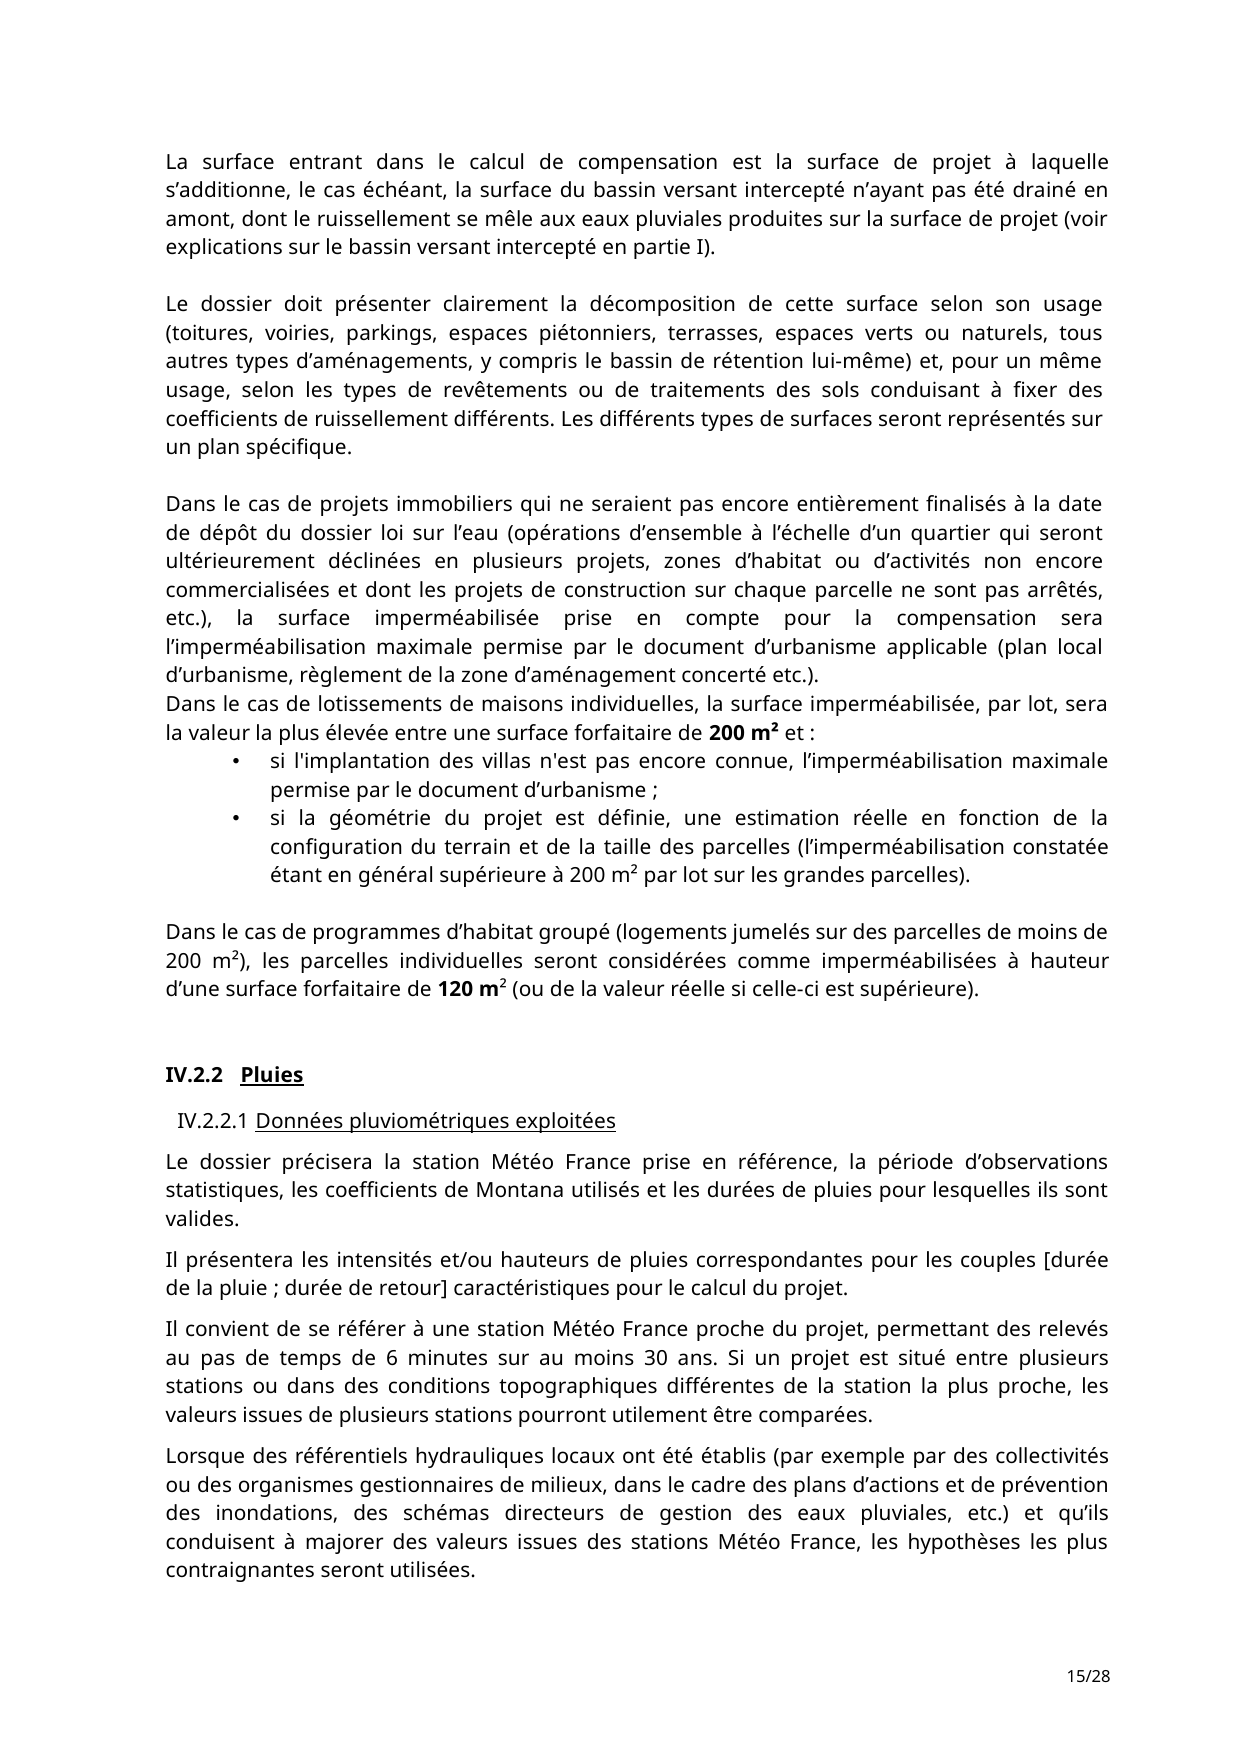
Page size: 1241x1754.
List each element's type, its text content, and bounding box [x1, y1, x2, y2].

subtitle Pluies [165, 1060, 1110, 1088]
text Il convient de se référer à une station Météo France proche du projet, permettant des relevés au pas de temps de 6 minutes sur au moins 30 ans. Si un projet est situé entre plusieurs stations ou dans des conditions topographiques différentes de la station la plus proche, les valeurs issues de plusieurs stations pourront utilement être comparées. [165, 1314, 1110, 1428]
text Dans le cas de lotissements de maisons individuelles, la surface imperméabilisée, par lot, sera la valeur la plus élevée entre une surface forfaitaire de 200 m² et : [165, 689, 1110, 746]
text Le dossier précisera la station Météo France prise en référence, la période d’observations statistiques, les coefficients de Montana utilisés et les durées de pluies pour lesquelles ils sont valides. [165, 1147, 1110, 1232]
subtitle Données pluviométriques exploitées [177, 1106, 1110, 1135]
list si la géométrie du projet est définie, une estimation réelle en fonction de la configuration du terrain et de la taille des parcelles (l’imperméabilisation constatée étant en général supérieure à 200 m² par lot sur les grandes parcelles). [232, 803, 1110, 889]
text La surface entrant dans le calcul de compensation est la surface de projet à laquelle s’additionne, le cas échéant, la surface du bassin versant intercepté n’ayant pas été drainé en amont, dont le ruissellement se mêle aux eaux pluviales produites sur la surface de projet (voir explications sur le bassin versant intercepté en partie I). [165, 147, 1110, 261]
text Le dossier doit présenter clairement la décomposition de cette surface selon son usage (toitures, voiries, parkings, espaces piétonniers, terrasses, espaces verts ou naturels, tous autres types d’aménagements, y compris le bassin de rétention lui-même) et, pour un même usage, selon les types de revêtements ou de traitements des sols conduisant à fixer des coefficients de ruissellement différents. Les différents types de surfaces seront représentés sur un plan spécifique. [165, 289, 1104, 461]
text Il présentera les intensités et/ou hauteurs de pluies correspondantes pour les couples [durée de la pluie ; durée de retour] caractéristiques pour le calcul du projet. [165, 1245, 1110, 1302]
text Dans le cas de projets immobiliers qui ne seraient pas encore entièrement finalisés à la date de dépôt du dossier loi sur l’eau (opérations d’ensemble à l’échelle d’un quartier qui seront ultérieurement déclinées en plusieurs projets, zones d’habitat ou d’activités non encore commercialisées et dont les projets de construction sur chaque parcelle ne sont pas arrêtés, etc.), la surface imperméabilisée prise en compte pour la compensation sera l’imperméabilisation maximale permise par le document d’urbanisme applicable (plan local d’urbanisme, règlement de la zone d’aménagement concerté etc.). [165, 489, 1104, 689]
list si l'implantation des villas n'est pas encore connue, l’imperméabilisation maximale permise par le document d’urbanisme ; [232, 746, 1110, 803]
text Dans le cas de programmes d’habitat groupé (logements jumelés sur des parcelles de moins de 200 m²), les parcelles individuelles seront considérées comme imperméabilisées à hauteur d’une surface forfaitaire de 120 m² (ou de la valeur réelle si celle-ci est supérieure). [165, 917, 1110, 1003]
text Lorsque des référentiels hydrauliques locaux ont été établis (par exemple par des collectivités ou des organismes gestionnaires de milieux, dans le cadre des plans d’actions et de prévention des inondations, des schémas directeurs de gestion des eaux pluviales, etc.) et qu’ils conduisent à majorer des valeurs issues des stations Météo France, les hypothèses les plus contraignantes seront utilisées. [165, 1441, 1110, 1584]
